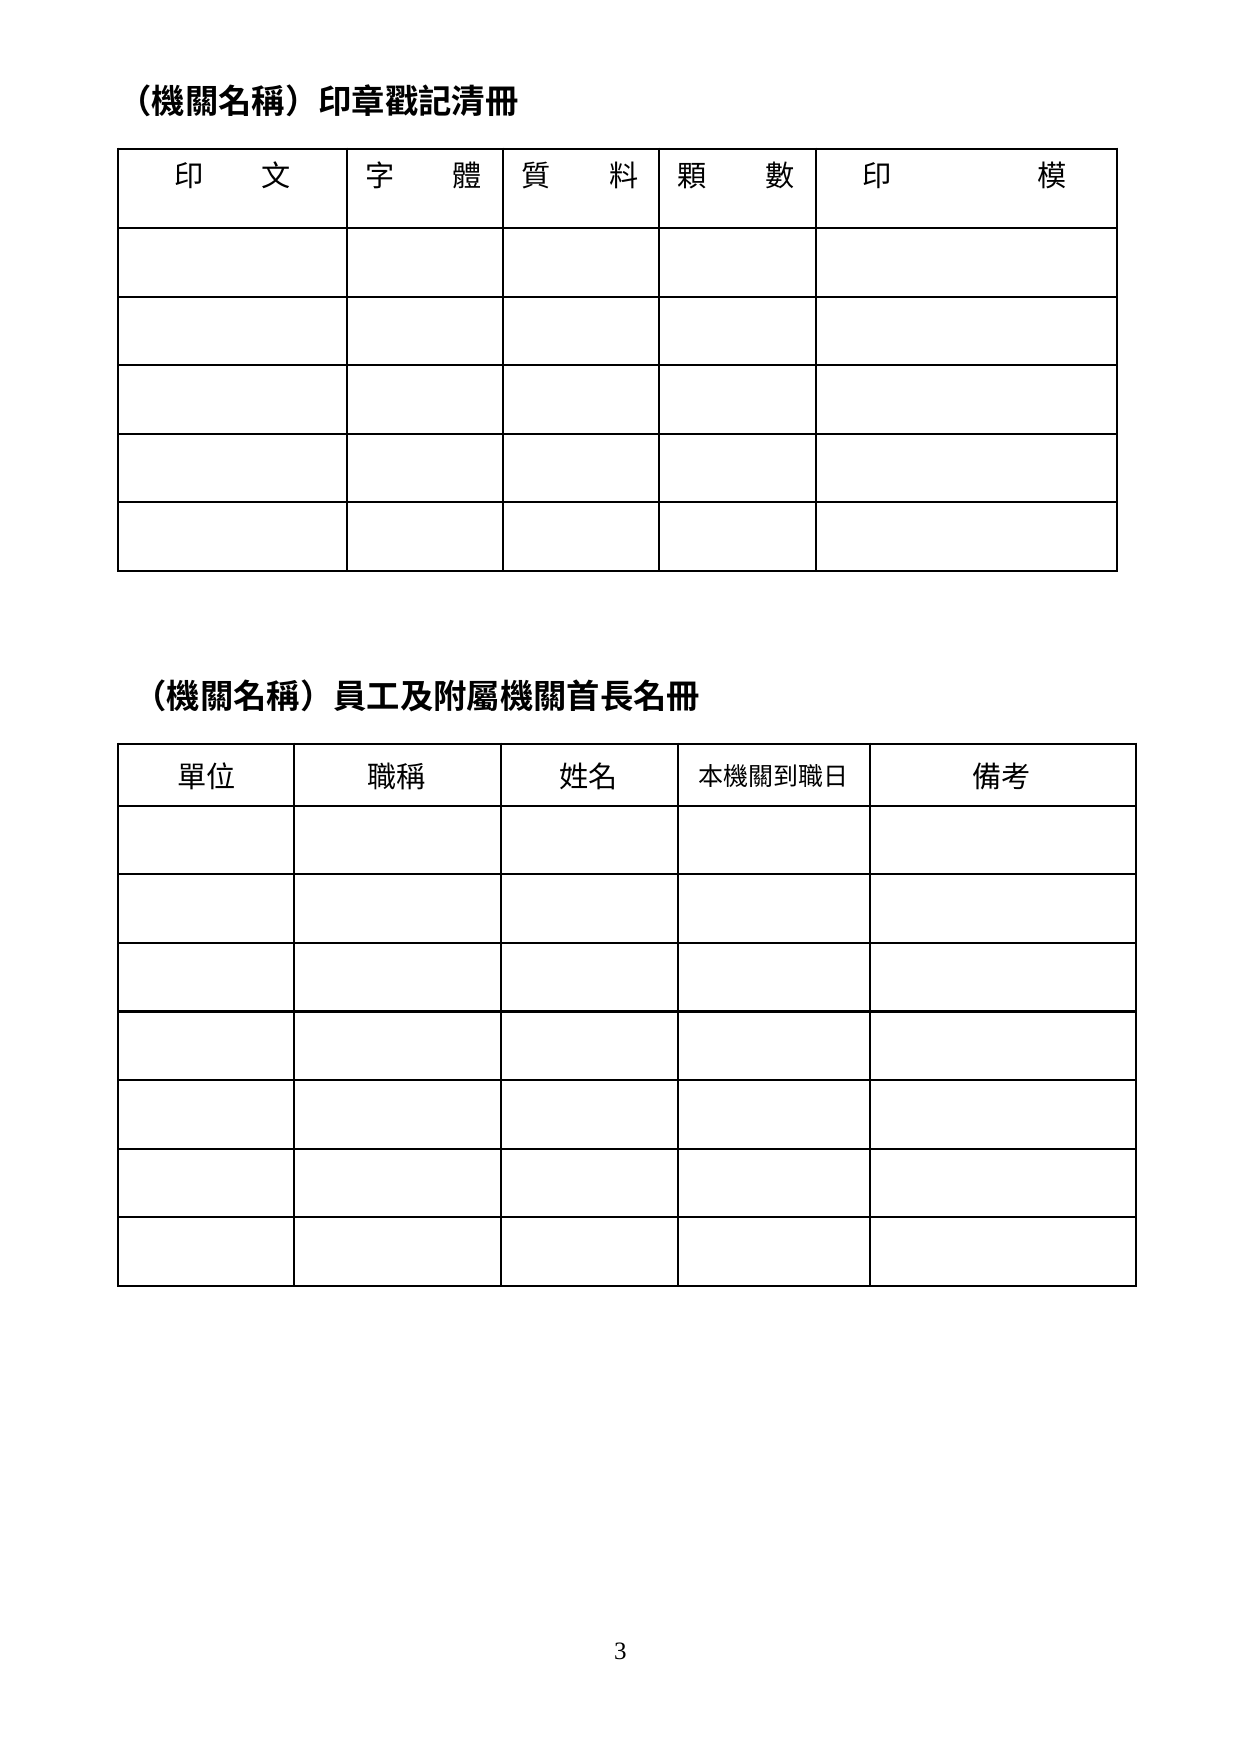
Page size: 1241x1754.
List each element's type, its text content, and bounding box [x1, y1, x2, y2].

table_cell [679, 1081, 869, 1147]
table_cell [119, 1013, 293, 1079]
table_cell [660, 435, 815, 501]
table_cell [660, 366, 815, 433]
table_cell [119, 435, 346, 501]
table_cell [871, 1081, 1135, 1147]
table_cell [504, 435, 658, 501]
table_cell [660, 298, 815, 364]
table_cell [348, 366, 502, 433]
table_cell [660, 229, 815, 296]
table_cell [504, 298, 658, 364]
table_cell [871, 1013, 1135, 1079]
table_header 職稱 [295, 745, 500, 805]
table_header 質 料 [504, 150, 658, 227]
table_cell [295, 1150, 500, 1216]
table_cell [679, 1150, 869, 1216]
table_cell [871, 807, 1135, 873]
table_cell [348, 298, 502, 364]
table_cell [295, 1013, 500, 1079]
table_cell [679, 875, 869, 942]
table_cell [679, 944, 869, 1010]
table_cell [295, 807, 500, 873]
text （機關名稱）印章戳記清冊 [118, 75, 1122, 123]
table_cell [871, 1150, 1135, 1216]
table_cell [119, 366, 346, 433]
table_cell [295, 1218, 500, 1284]
table_cell [348, 435, 502, 501]
table_cell [502, 807, 677, 873]
table_cell [119, 1081, 293, 1147]
table_cell [119, 503, 346, 570]
table_cell [119, 1218, 293, 1284]
table_cell [295, 1081, 500, 1147]
table_header 顆 數 [660, 150, 815, 227]
table_cell [119, 875, 293, 942]
table_cell [679, 807, 869, 873]
table_cell [502, 944, 677, 1010]
table_cell [817, 229, 1116, 296]
table_cell [817, 503, 1116, 570]
table_cell [502, 1150, 677, 1216]
table_cell [119, 298, 346, 364]
table_cell [871, 944, 1135, 1010]
table_cell [502, 1081, 677, 1147]
table_cell [504, 503, 658, 570]
table_header 備考 [871, 745, 1135, 805]
table_cell [504, 229, 658, 296]
table_header 印 文 [119, 150, 346, 227]
table_cell [295, 875, 500, 942]
text （機關名稱）員工及附屬機關首長名冊 [118, 670, 1122, 718]
table_header 印 模 [817, 150, 1116, 227]
table_cell [119, 1150, 293, 1216]
table_cell [679, 1218, 869, 1284]
table_header 字 體 [348, 150, 502, 227]
table_cell [817, 435, 1116, 501]
table_cell [348, 229, 502, 296]
table_cell [119, 944, 293, 1010]
table_cell [502, 1013, 677, 1079]
table_cell [119, 229, 346, 296]
table_cell [502, 875, 677, 942]
table_cell [679, 1013, 869, 1079]
table_cell [348, 503, 502, 570]
table_cell [295, 944, 500, 1010]
table_cell [817, 366, 1116, 433]
table_header 姓名 [502, 745, 677, 805]
table_cell [871, 1218, 1135, 1284]
table_header 單位 [119, 745, 293, 805]
table_cell [871, 875, 1135, 942]
table_cell [119, 807, 293, 873]
table_cell [502, 1218, 677, 1284]
table_cell [817, 298, 1116, 364]
table_cell [660, 503, 815, 570]
table_header 本機關到職日 [679, 745, 869, 805]
table_cell [504, 366, 658, 433]
